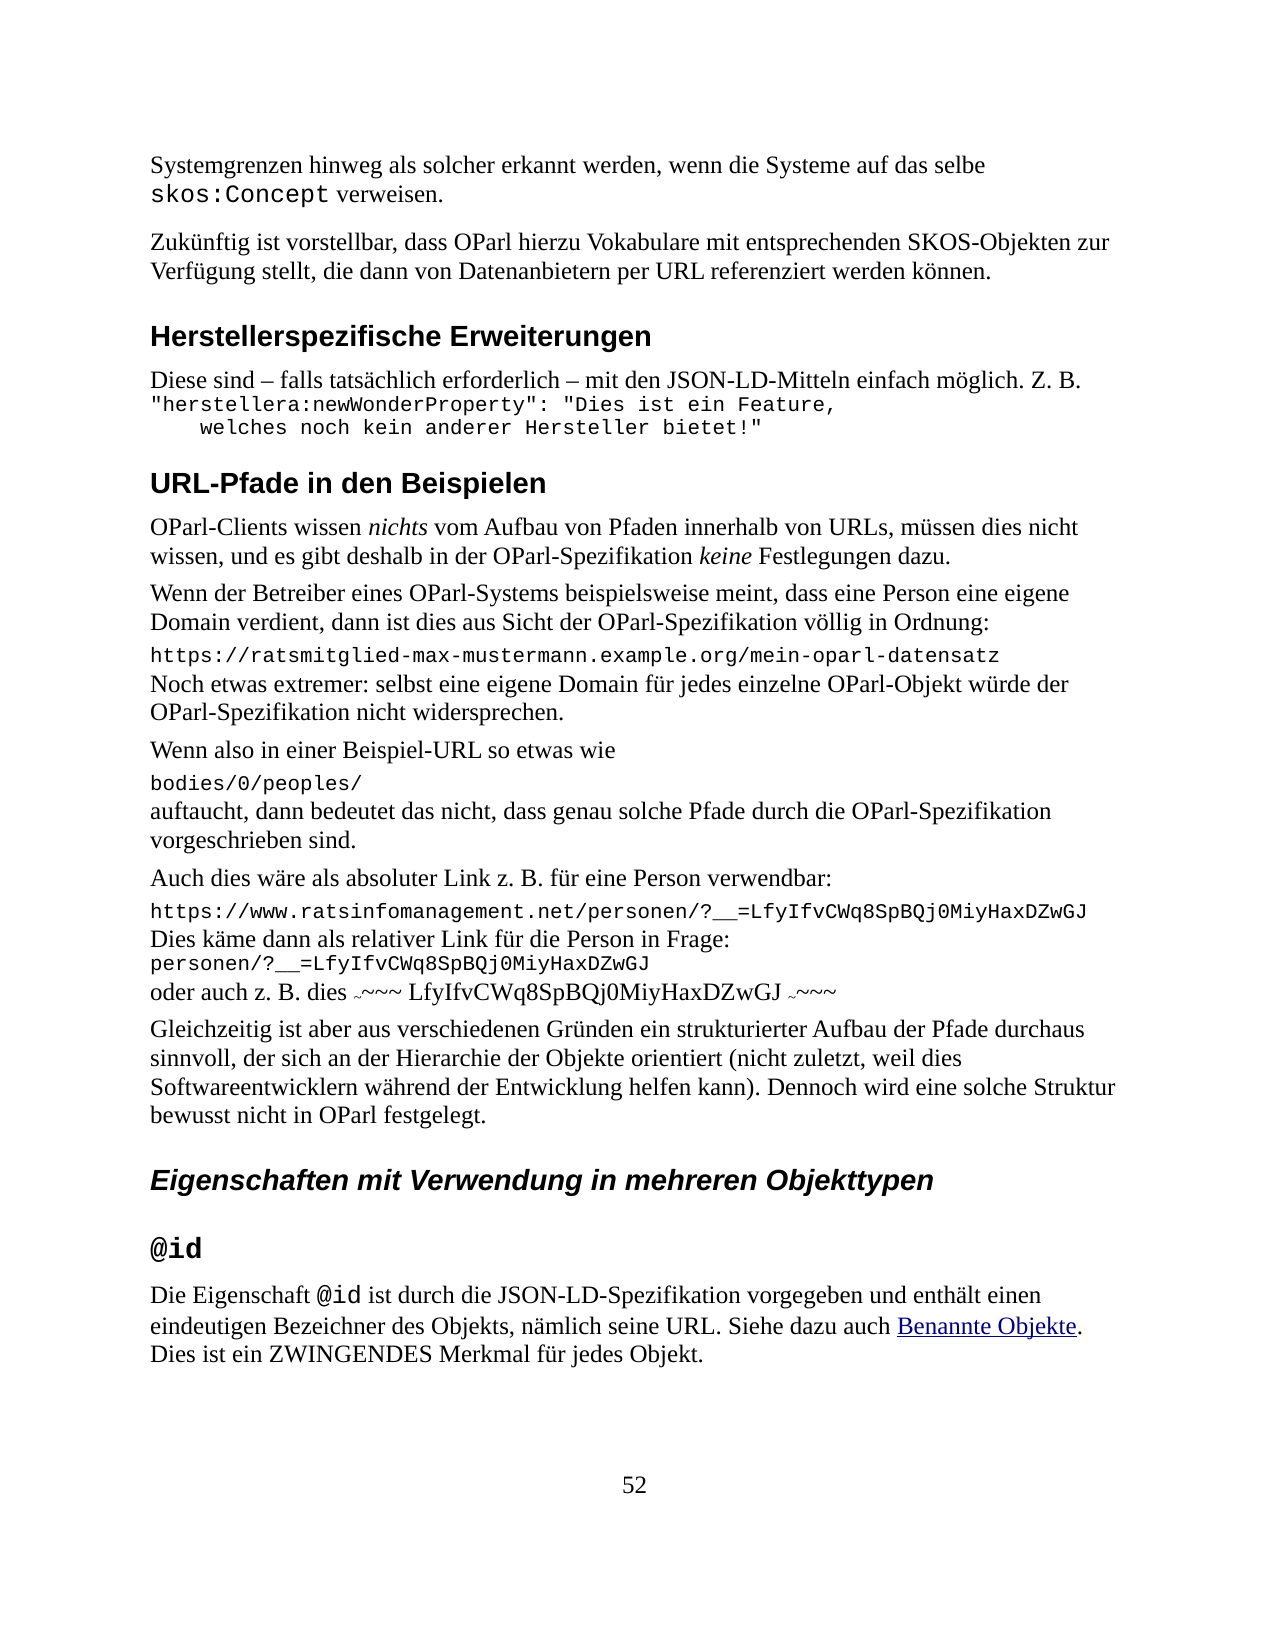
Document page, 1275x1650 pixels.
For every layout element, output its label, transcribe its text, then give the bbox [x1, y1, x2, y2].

text Wenn also in einer Beispiel-URL so etwas wie [150, 735, 1125, 764]
text oder auch z. B. dies ~~~~ LfyIfvCWq8SpBQj0MiyHaxDZwGJ ~~~~ [150, 977, 1125, 1005]
subtitle Herstellerspezifische Erweiterungen [150, 319, 1125, 352]
text https://www.ratsinfomanagement.net/personen/?__=LfyIfvCWq8SpBQj0MiyHaxDZwGJ [150, 901, 1125, 924]
subtitle Eigenschaften mit Verwendung in mehreren Objekttypen [150, 1163, 1125, 1197]
text personen/?__=LfyIfvCWq8SpBQj0MiyHaxDZwGJ [150, 953, 1125, 977]
subtitle URL-Pfade in den Beispielen [150, 466, 1125, 499]
text Die Eigenschaft @id ist durch die JSON-LD-Spezifikation vorgegeben und enthält einen eindeutigen Bezeichner des Objekts, nämlich seine URL. Siehe dazu auch Benannte Objekte. Dies ist ein ZWINGENDES Merkmal für jedes Objekt. [150, 1280, 1125, 1368]
text Wenn der Betreiber eines OParl-Systems beispielsweise meint, dass eine Person eine eigene Domain verdient, dann ist dies aus Sicht der OParl-Spezifikation völlig in Ordnung: [150, 578, 1125, 636]
text https://ratsmitglied-max-mustermann.example.org/mein-oparl-datensatz [150, 645, 1125, 669]
text Auch dies wäre als absoluter Link z. B. für eine Person verwendbar: [150, 863, 1125, 892]
text bodies/0/peoples/ [150, 773, 1125, 796]
text Noch etwas extremer: selbst eine eigene Domain für jedes einzelne OParl-Objekt würde der OParl-Spezifikation nicht widersprechen. [150, 669, 1125, 726]
text welches noch kein anderer Hersteller bietet!" [150, 417, 1125, 441]
text Gleichzeitig ist aber aus verschiedenen Gründen ein strukturierter Aufbau der Pfade durchaus sinnvoll, der sich an der Hierarchie der Objekte orientiert (nicht zuletzt, weil dies Softwareentwicklern während der Entwicklung helfen kann). Dennoch wird eine solche Struktur bewusst nicht in OParl festgelegt. [150, 1014, 1125, 1129]
text Diese sind – falls tatsächlich erforderlich – mit den JSON-LD-Mitteln einfach möglich. Z. B. [150, 365, 1125, 394]
text Systemgrenzen hinweg als solcher erkannt werden, wenn die Systeme auf das selbe skos:Concept verweisen. [150, 150, 1125, 209]
subtitle @id [150, 1234, 1125, 1267]
text auftaucht, dann bedeutet das nicht, dass genau solche Pfade durch die OParl-Spezifikation vorgeschrieben sind. [150, 796, 1125, 854]
text OParl-Clients wissen nichts vom Aufbau von Pfaden innerhalb von URLs, müssen dies nicht wissen, und es gibt deshalb in der OParl-Spezifikation keine Festlegungen dazu. [150, 512, 1125, 569]
text Zukünftig ist vorstellbar, dass OParl hierzu Vokabulare mit entsprechenden SKOS-Objekten zur Verfügung stellt, die dann von Datenanbietern per URL referenziert werden können. [150, 227, 1125, 285]
text "herstellera:newWonderProperty": "Dies ist ein Feature, [150, 394, 1125, 417]
text Dies käme dann als relativer Link für die Person in Frage: [150, 924, 1125, 953]
